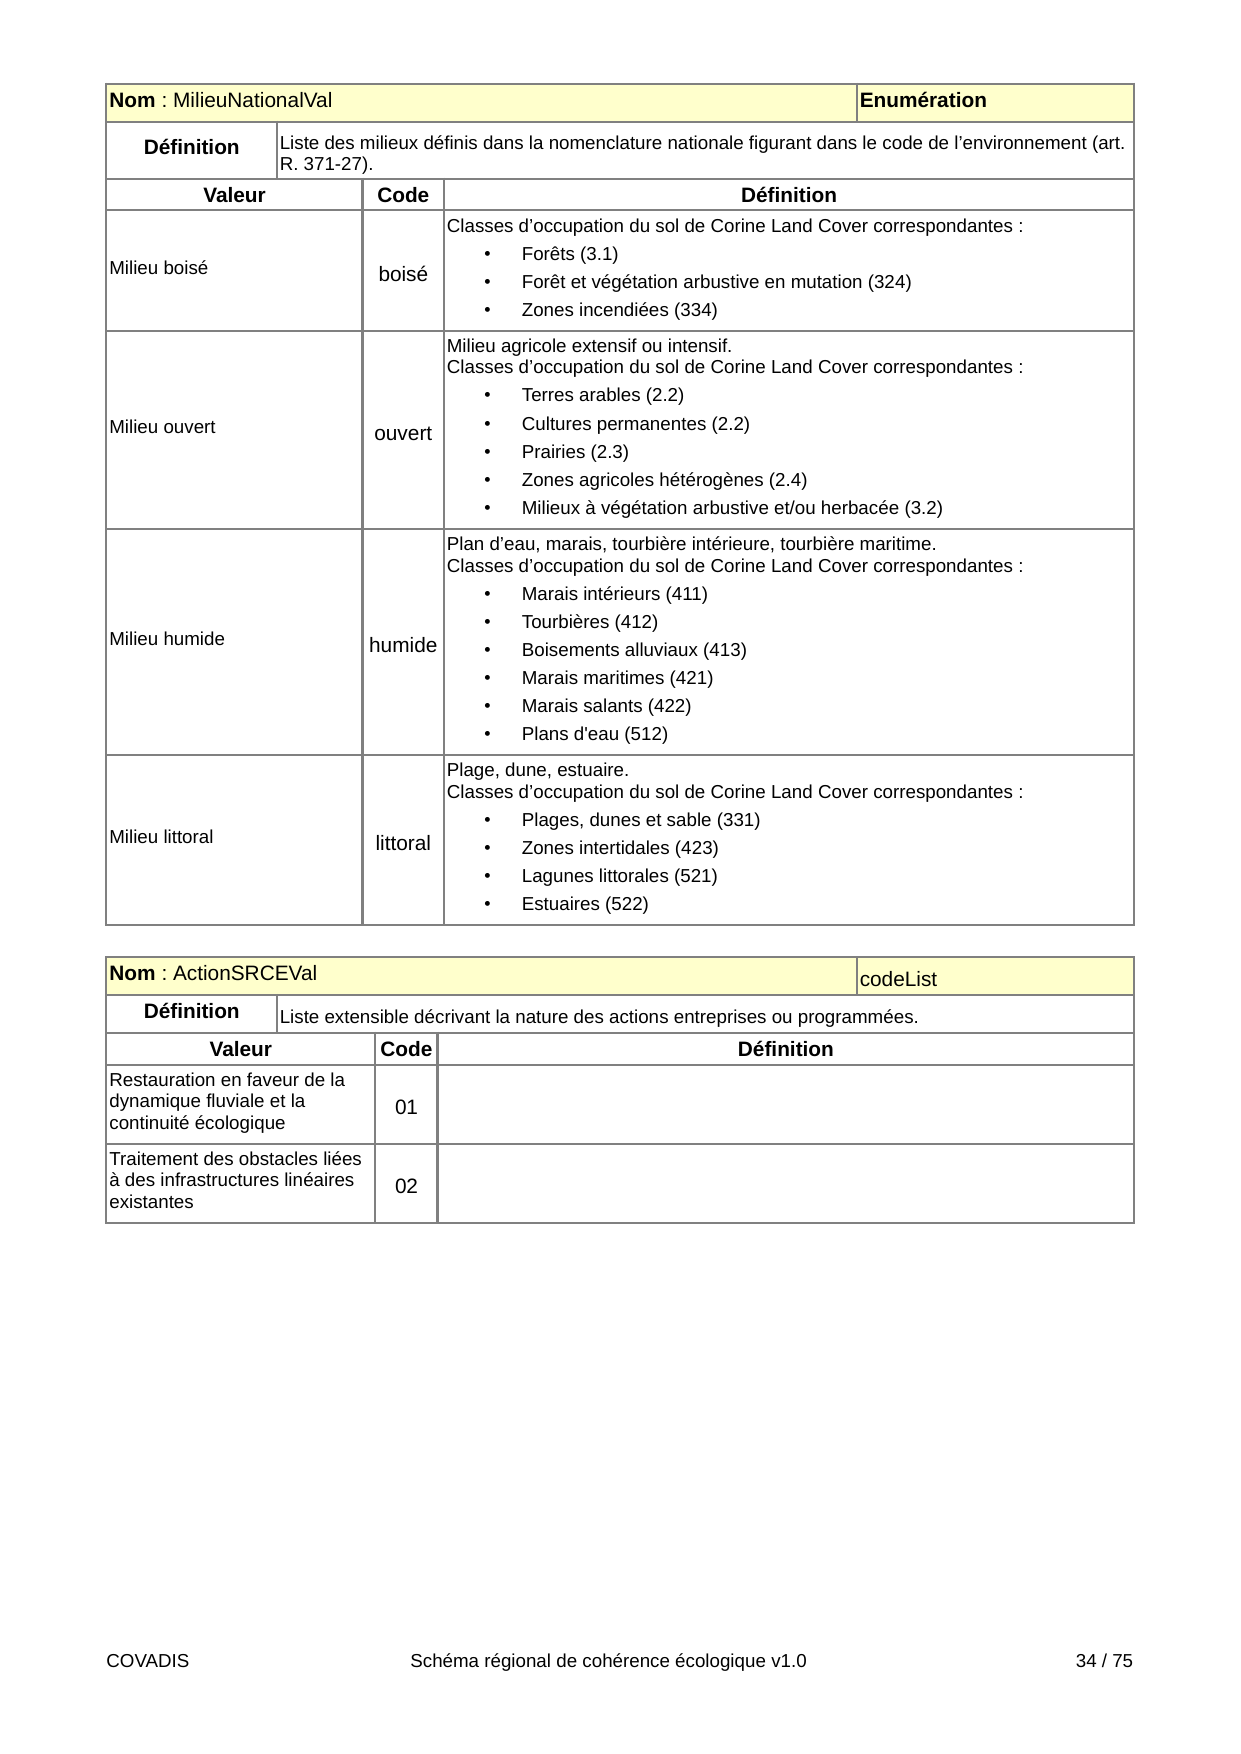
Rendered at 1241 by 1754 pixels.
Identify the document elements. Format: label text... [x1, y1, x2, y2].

table_cell Milieu ouvert [107, 332, 361, 528]
table_cell Définition [107, 996, 276, 1032]
table_cell Liste des milieux définis dans la nomenclature nationale figurant dans le code de l’environnement (art. R. 371-27). [278, 123, 1133, 177]
table_cell Code [376, 1034, 436, 1063]
table_cell Milieu agricole extensif ou intensif. Classes d’occupation du sol de Corine Land Cover correspondantes : Terres arables (2.2) Cultures permanentes (2.2) Prairies (2.3) Zones agricoles hétérogènes (2.4) Milieux à végétation arbustive et/ou herbacée (3.2) [445, 332, 1133, 528]
table_cell 02 [376, 1145, 436, 1222]
table_cell Milieu littoral [107, 756, 361, 924]
table_cell [439, 1066, 1133, 1143]
table_cell Valeur [107, 1034, 374, 1063]
table_header Enumération [858, 85, 1133, 121]
table_header codeList [858, 958, 1133, 994]
table_cell humide [364, 530, 443, 754]
table_cell Définition [445, 180, 1133, 209]
table_cell Classes d’occupation du sol de Corine Land Cover correspondantes : Forêts (3.1) Forêt et végétation arbustive en mutation (324) Zones incendiées (334) [445, 211, 1133, 330]
table_header Nom : MilieuNationalVal [107, 85, 856, 121]
table_cell Traitement des obstacles liées à des infrastructures linéaires existantes [107, 1145, 374, 1222]
table_cell Définition [107, 123, 276, 177]
table_cell Restauration en faveur de la dynamique fluviale et la continuité écologique [107, 1066, 374, 1143]
table_cell Liste extensible décrivant la nature des actions entreprises ou programmées. [278, 996, 1133, 1032]
table_cell Plage, dune, estuaire. Classes d’occupation du sol de Corine Land Cover correspondantes : Plages, dunes et sable (331) Zones intertidales (423) Lagunes littorales (521) Estuaires (522) [445, 756, 1133, 924]
table_header Nom : ActionSRCEVal [107, 958, 856, 994]
table_cell littoral [364, 756, 443, 924]
table_cell Définition [439, 1034, 1133, 1063]
table_cell Valeur [107, 180, 361, 209]
table_cell boisé [364, 211, 443, 330]
table_cell ouvert [364, 332, 443, 528]
table_cell Plan d’eau, marais, tourbière intérieure, tourbière maritime. Classes d’occupation du sol de Corine Land Cover correspondantes : Marais intérieurs (411) Tourbières (412) Boisements alluviaux (413) Marais maritimes (421) Marais salants (422) Plans d'eau (512) [445, 530, 1133, 754]
table_cell Milieu humide [107, 530, 361, 754]
table_cell 01 [376, 1066, 436, 1143]
table_cell [439, 1145, 1133, 1222]
table_cell Code [364, 180, 443, 209]
table_cell Milieu boisé [107, 211, 361, 330]
